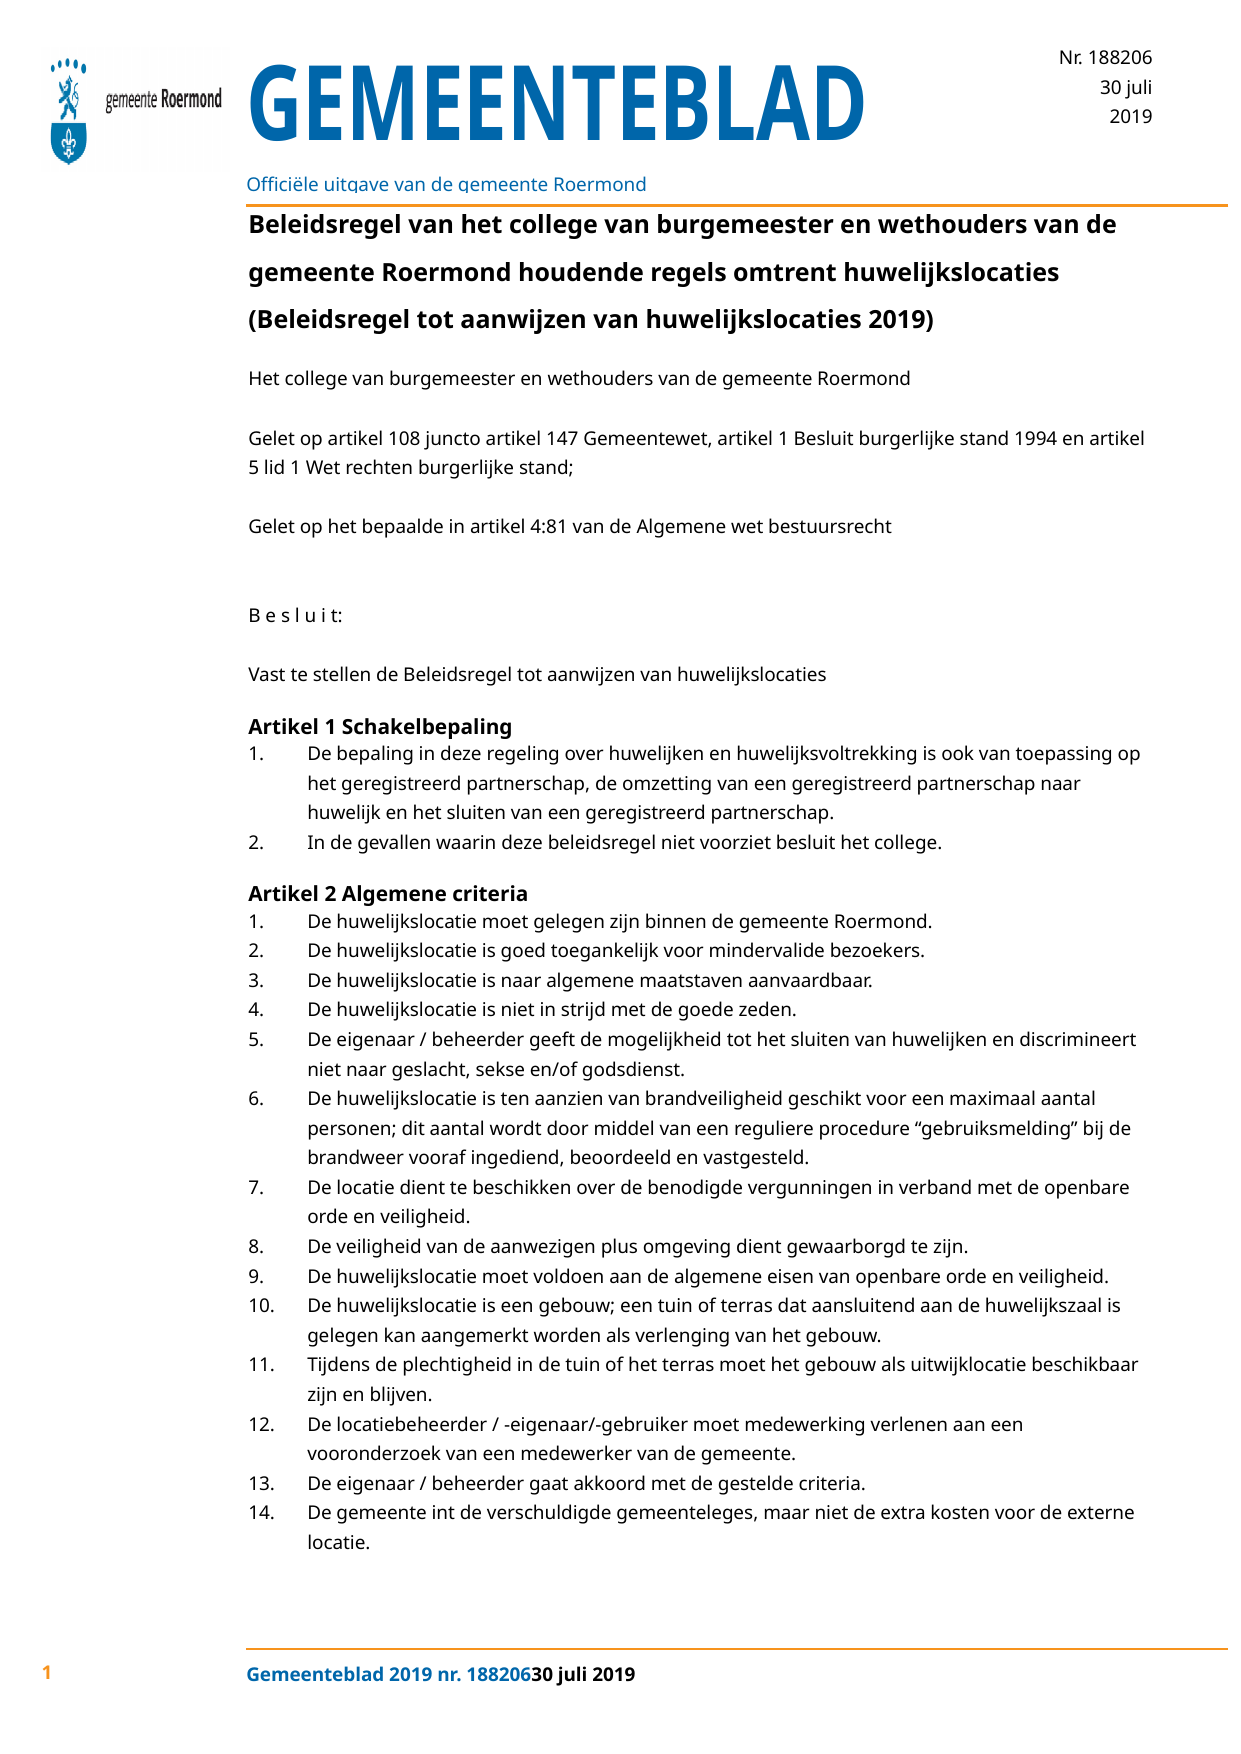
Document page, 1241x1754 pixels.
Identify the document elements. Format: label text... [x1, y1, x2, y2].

picture [41, 47, 231, 172]
text Gelet op artikel 108 juncto artikel 147 Gemeentewet, artikel 1 Besluit burgerlijke stand 1994 en artikel 5 lid 1 Wet rechten burgerlijke stand; [248, 425, 1152, 480]
list De huwelijkslocatie is niet in strijd met de goede zeden. [248, 997, 1152, 1022]
list De eigenaar / beheerder geeft de mogelijkheid tot het sluiten van huwelijken en discrimineert niet naar geslacht, sekse en/of godsdienst. [248, 1026, 1152, 1081]
list De veiligheid van de aanwezigen plus omgeving dient gewaarborgd te zijn. [248, 1233, 1152, 1259]
list De huwelijkslocatie moet voldoen aan de algemene eisen van openbare orde en veiligheid. [248, 1263, 1152, 1288]
list De huwelijkslocatie is goed toegankelijk voor mindervalide bezoekers. [248, 937, 1152, 963]
list Tijdens de plechtigheid in de tuin of het terras moet het gebouw als uitwijklocatie beschikbaar zijn en blijven. [248, 1352, 1152, 1407]
list De huwelijkslocatie moet gelegen zijn binnen de gemeente Roermond. [248, 908, 1152, 933]
list De eigenaar / beheerder gaat akkoord met de gestelde criteria. [248, 1470, 1152, 1496]
list In de gevallen waarin deze beleidsregel niet voorziet besluit het college. [248, 829, 1152, 855]
text Beleidsregel van het college van burgemeester en wethouders van de gemeente Roermond houdende regels omtrent huwelijkslocaties (Beleidsregel tot aanwijzen van huwelijkslocaties 2019) [248, 207, 1152, 336]
text Artikel 1 Schakelbepaling [248, 712, 1152, 740]
text B e s l u i t: [248, 602, 1152, 628]
text Vast te stellen de Beleidsregel tot aanwijzen van huwelijkslocaties [248, 661, 1152, 687]
text Gelet op het bepaalde in artikel 4:81 van de Algemene wet bestuursrecht [248, 513, 1152, 539]
text Artikel 2 Algemene criteria [248, 879, 1152, 908]
list De bepaling in deze regeling over huwelijken en huwelijksvoltrekking is ook van toepassing op het geregistreerd partnerschap, de omzetting van een geregistreerd partnerschap naar huwelijk en het sluiten van een geregistreerd partnerschap. [248, 740, 1152, 825]
list De huwelijkslocatie is een gebouw; een tuin of terras dat aansluitend aan de huwelijkszaal is gelegen kan aangemerkt worden als verlenging van het gebouw. [248, 1292, 1152, 1348]
list De gemeente int de verschuldigde gemeenteleges, maar niet de extra kosten voor de externe locatie. [248, 1499, 1152, 1555]
list De huwelijkslocatie is ten aanzien van brandveiligheid geschikt voor een maximaal aantal personen; dit aantal wordt door middel van een reguliere procedure “gebruiksmelding” bij de brandweer vooraf ingediend, beoordeeld en vastgesteld. [248, 1085, 1152, 1170]
text Het college van burgemeester en wethouders van de gemeente Roermond [248, 366, 1152, 391]
list De locatie dient te beschikken over de benodigde vergunningen in verband met de openbare orde en veiligheid. [248, 1174, 1152, 1229]
list De huwelijkslocatie is naar algemene maatstaven aanvaardbaar. [248, 967, 1152, 993]
list De locatiebeheerder / -eigenaar/-gebruiker moet medewerking verlenen aan een vooronderzoek van een medewerker van de gemeente. [248, 1411, 1152, 1466]
